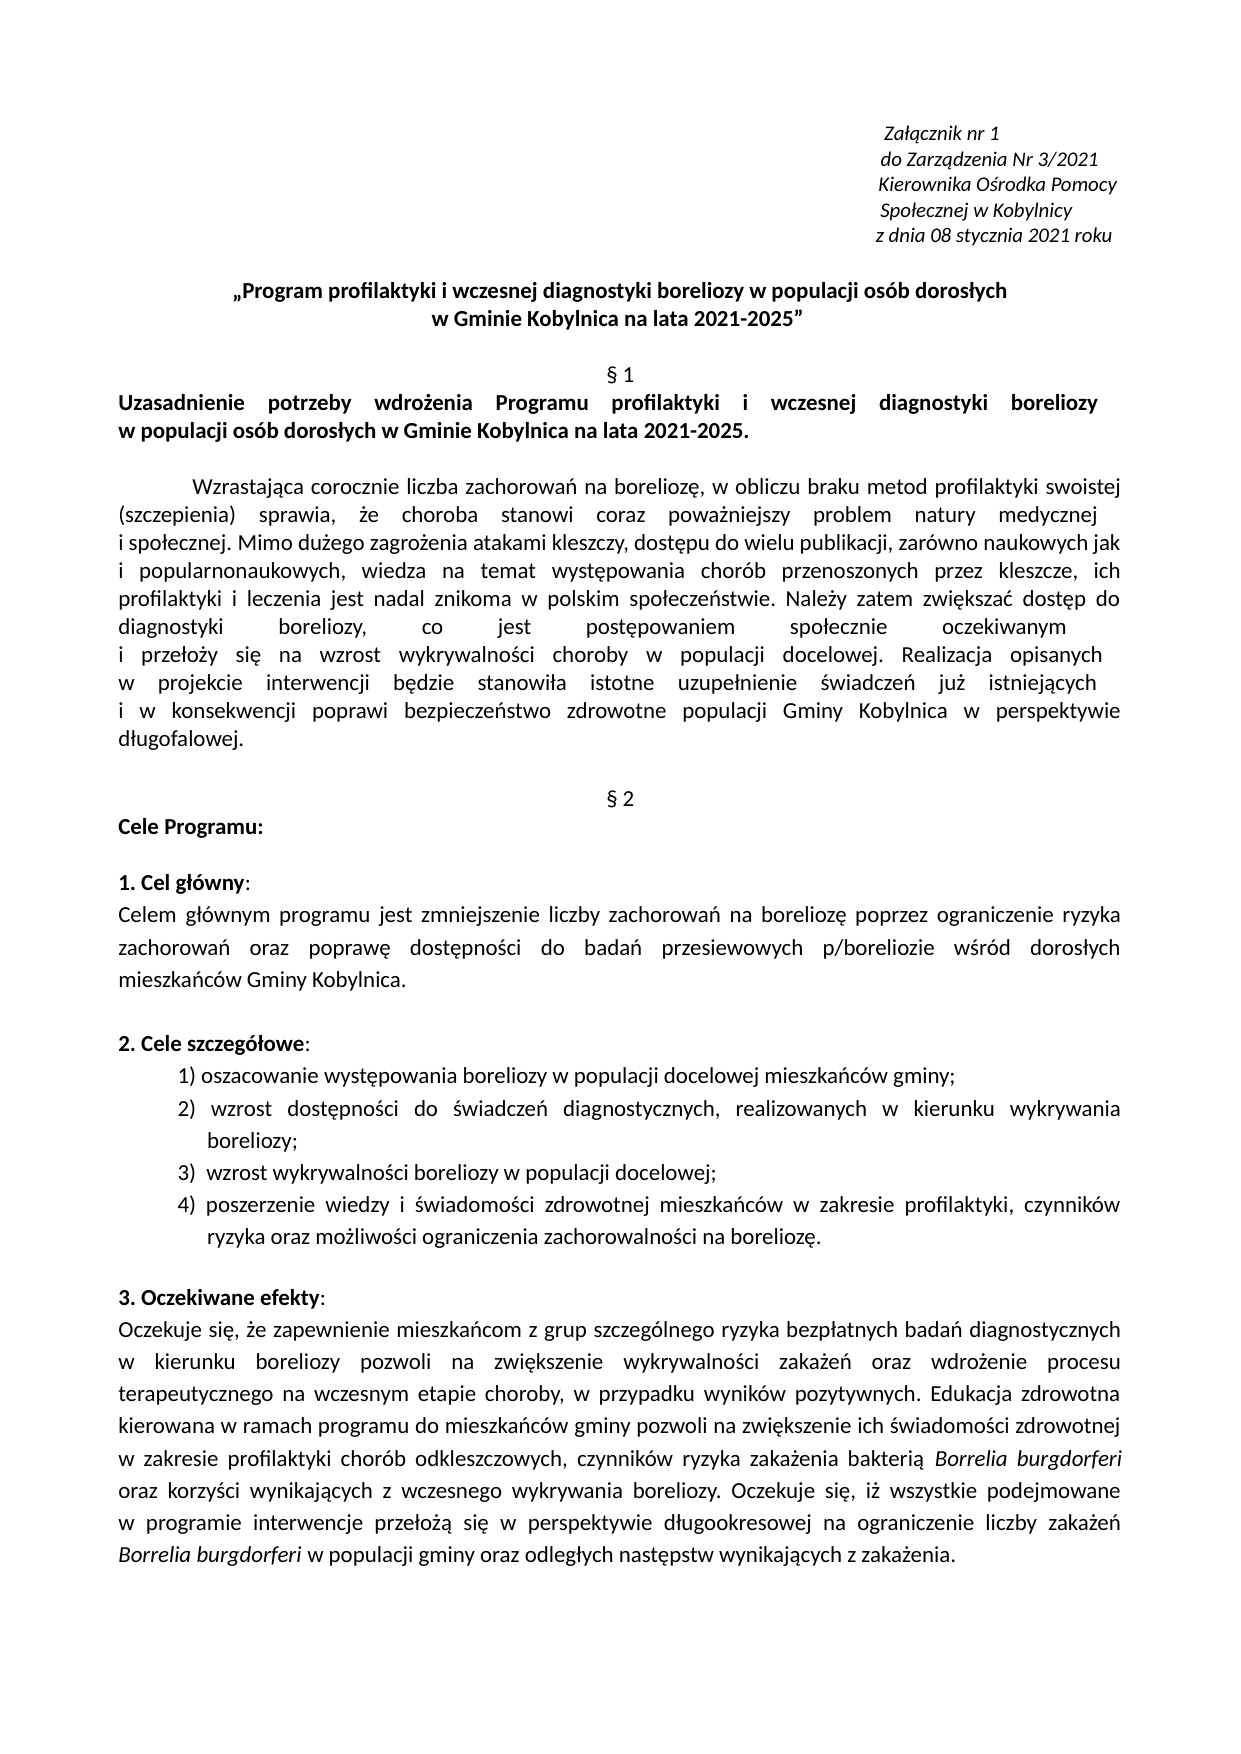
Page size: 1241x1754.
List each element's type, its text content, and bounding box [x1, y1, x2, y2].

text Uzasadnienie potrzeby wdrożenia Programu profilaktyki i wczesnej diagnostyki boreliozy w populacji osób dorosłych w Gminie Kobylnica na lata 2021-2025. [118, 388, 1122, 444]
text 2. Cele szczegółowe: [118, 1029, 1122, 1057]
text Oczekuje się, że zapewnienie mieszkańcom z grup szczególnego ryzyka bezpłatnych badań diagnostycznych w kierunku boreliozy pozwoli na zwiększenie wykrywalności zakażeń oraz wdrożenie procesu terapeutycznego na wczesnym etapie choroby, w przypadku wyników pozytywnych. Edukacja zdrowotna kierowana w ramach programu do mieszkańców gminy pozwoli na zwiększenie ich świadomości zdrowotnej w zakresie profilaktyki chorób odkleszczowych, czynników ryzyka zakażenia bakterią Borrelia burgdorferi oraz korzyści wynikających z wczesnego wykrywania boreliozy. Oczekuje się, iż wszystkie podejmowane w programie interwencje przełożą się w perspektywie długookresowej na ograniczenie liczby zakażeń Borrelia burgdorferi w populacji gminy oraz odległych następstw wynikających z zakażenia. [118, 1315, 1122, 1568]
text 4) poszerzenie wiedzy i świadomości zdrowotnej mieszkańców w zakresie profilaktyki, czynników ryzyka oraz możliwości ograniczenia zachorowalności na boreliozę. [177, 1190, 1122, 1251]
text Kierownika Ośrodka Pomocy Społecznej w Kobylnicy [118, 172, 1122, 222]
text § 2 [118, 784, 1122, 812]
text „Program profilaktyki i wczesnej diagnostyki boreliozy w populacji osób dorosłych [118, 276, 1122, 304]
text 1) oszacowanie występowania boreliozy w populacji docelowej mieszkańców gminy; [177, 1062, 1122, 1089]
text w Gminie Kobylnica na lata 2021-2025” [118, 304, 1122, 332]
text 3. Oczekiwane efekty: [118, 1283, 1122, 1311]
text do Zarządzenia Nr 3/2021 [118, 146, 1122, 172]
text 3) wzrost wykrywalności boreliozy w populacji docelowej; [177, 1158, 1122, 1186]
text Celem głównym programu jest zmniejszenie liczby zachorowań na boreliozę poprzez ograniczenie ryzyka zachorowań oraz poprawę dostępności do badań przesiewowych p/boreliozie wśród dorosłych mieszkańców Gminy Kobylnica. [118, 901, 1122, 993]
text Wzrastająca corocznie liczba zachorowań na boreliozę, w obliczu braku metod profilaktyki swoistej (szczepienia) sprawia, że choroba stanowi coraz poważniejszy problem natury medycznej i społecznej. Mimo dużego zagrożenia atakami kleszczy, dostępu do wielu publikacji, zarówno naukowych jak i popularnonaukowych, wiedza na temat występowania chorób przenoszonych przez kleszcze, ich profilaktyki i leczenia jest nadal znikoma w polskim społeczeństwie. Należy zatem zwiększać dostęp do diagnostyki boreliozy, co jest postępowaniem społecznie oczekiwanym i przełoży się na wzrost wykrywalności choroby w populacji docelowej. Realizacja opisanych w projekcie interwencji będzie stanowiła istotne uzupełnienie świadczeń już istniejących i w konsekwencji poprawi bezpieczeństwo zdrowotne populacji Gminy Kobylnica w perspektywie długofalowej. [118, 472, 1122, 752]
text 2) wzrost dostępności do świadczeń diagnostycznych, realizowanych w kierunku wykrywania boreliozy; [177, 1094, 1122, 1154]
text Cele Programu: [118, 812, 1122, 840]
text Załącznik nr 1 [118, 118, 1122, 146]
text § 1 [118, 360, 1122, 388]
text 1. Cel główny: [118, 868, 1122, 896]
text z dnia 08 stycznia 2021 roku [118, 222, 1122, 248]
